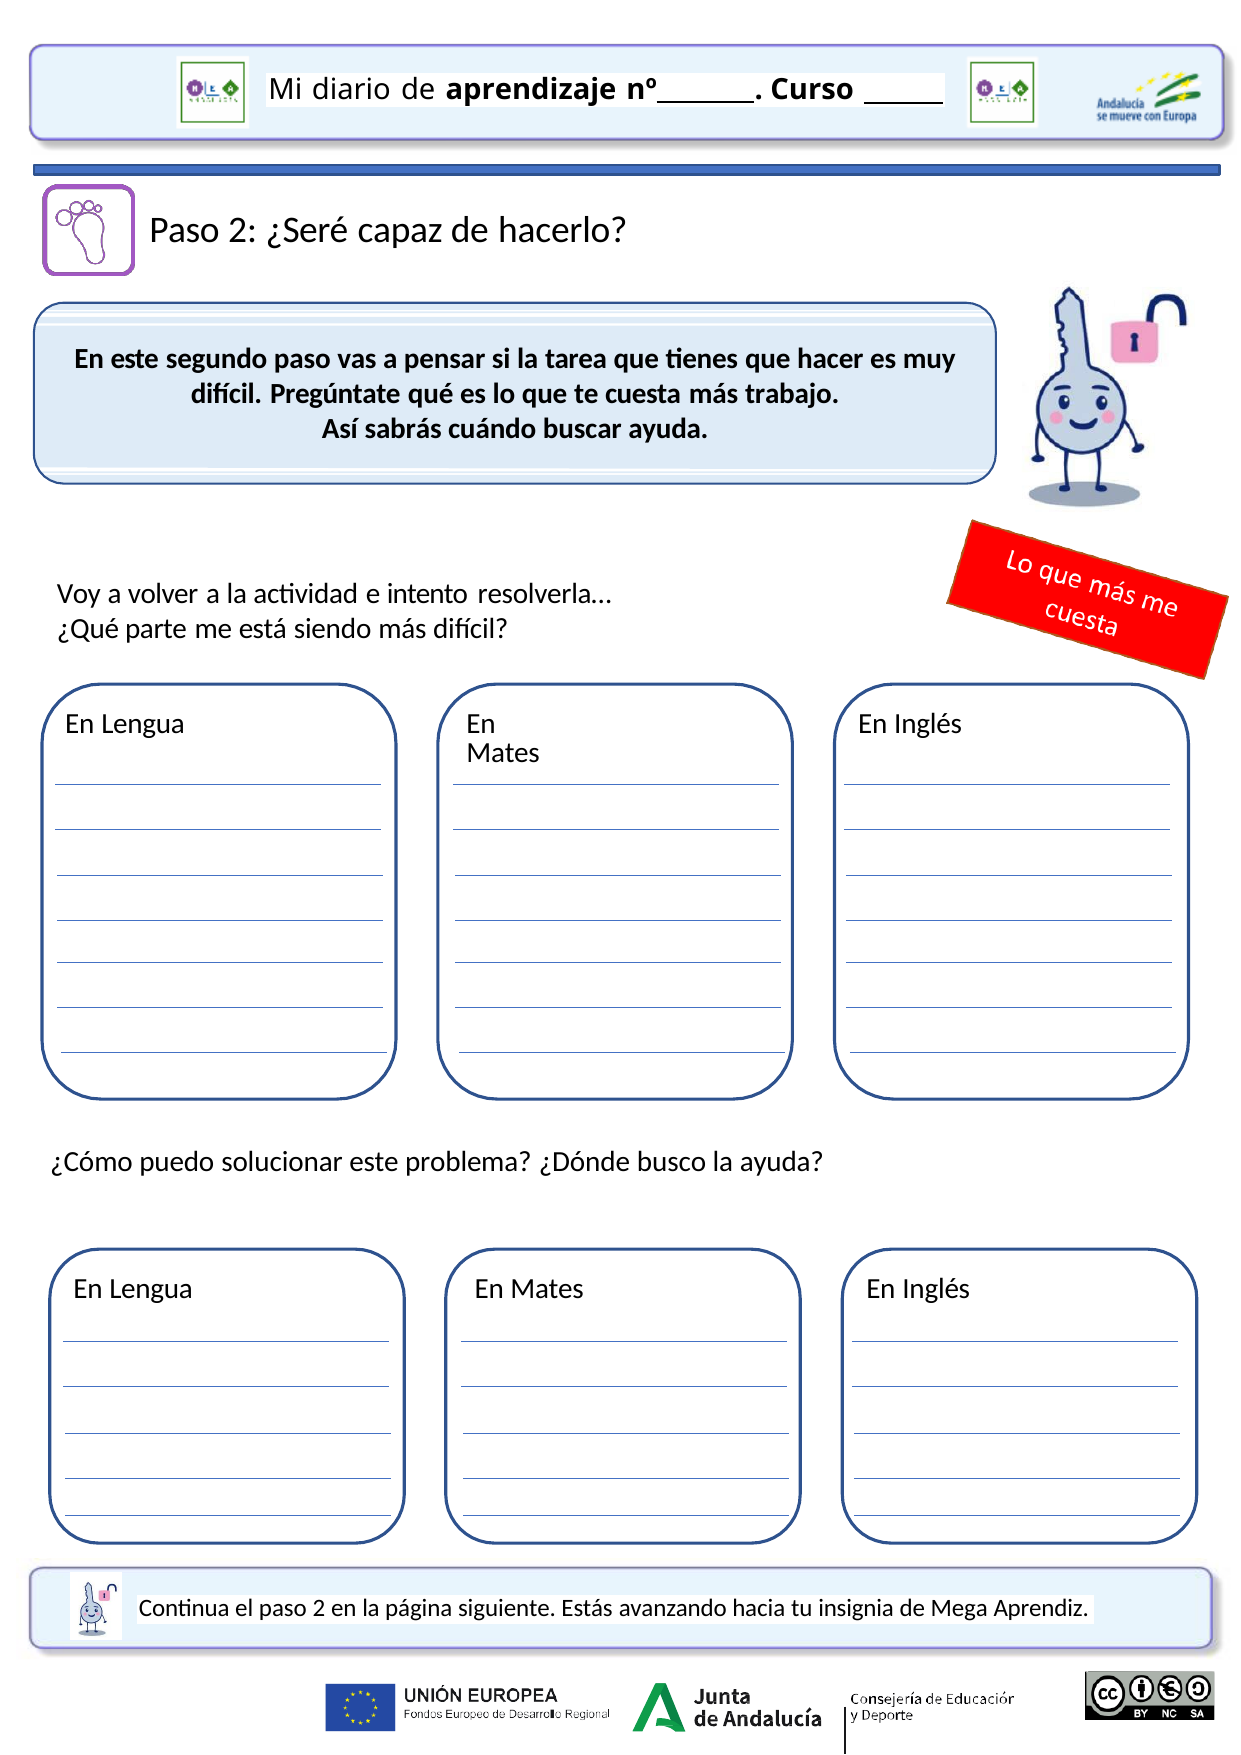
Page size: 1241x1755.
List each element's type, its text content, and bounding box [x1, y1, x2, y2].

text ¿Cómo puedo solucionar este problema? ¿Dónde busco la ayuda? [50, 1143, 1241, 1179]
